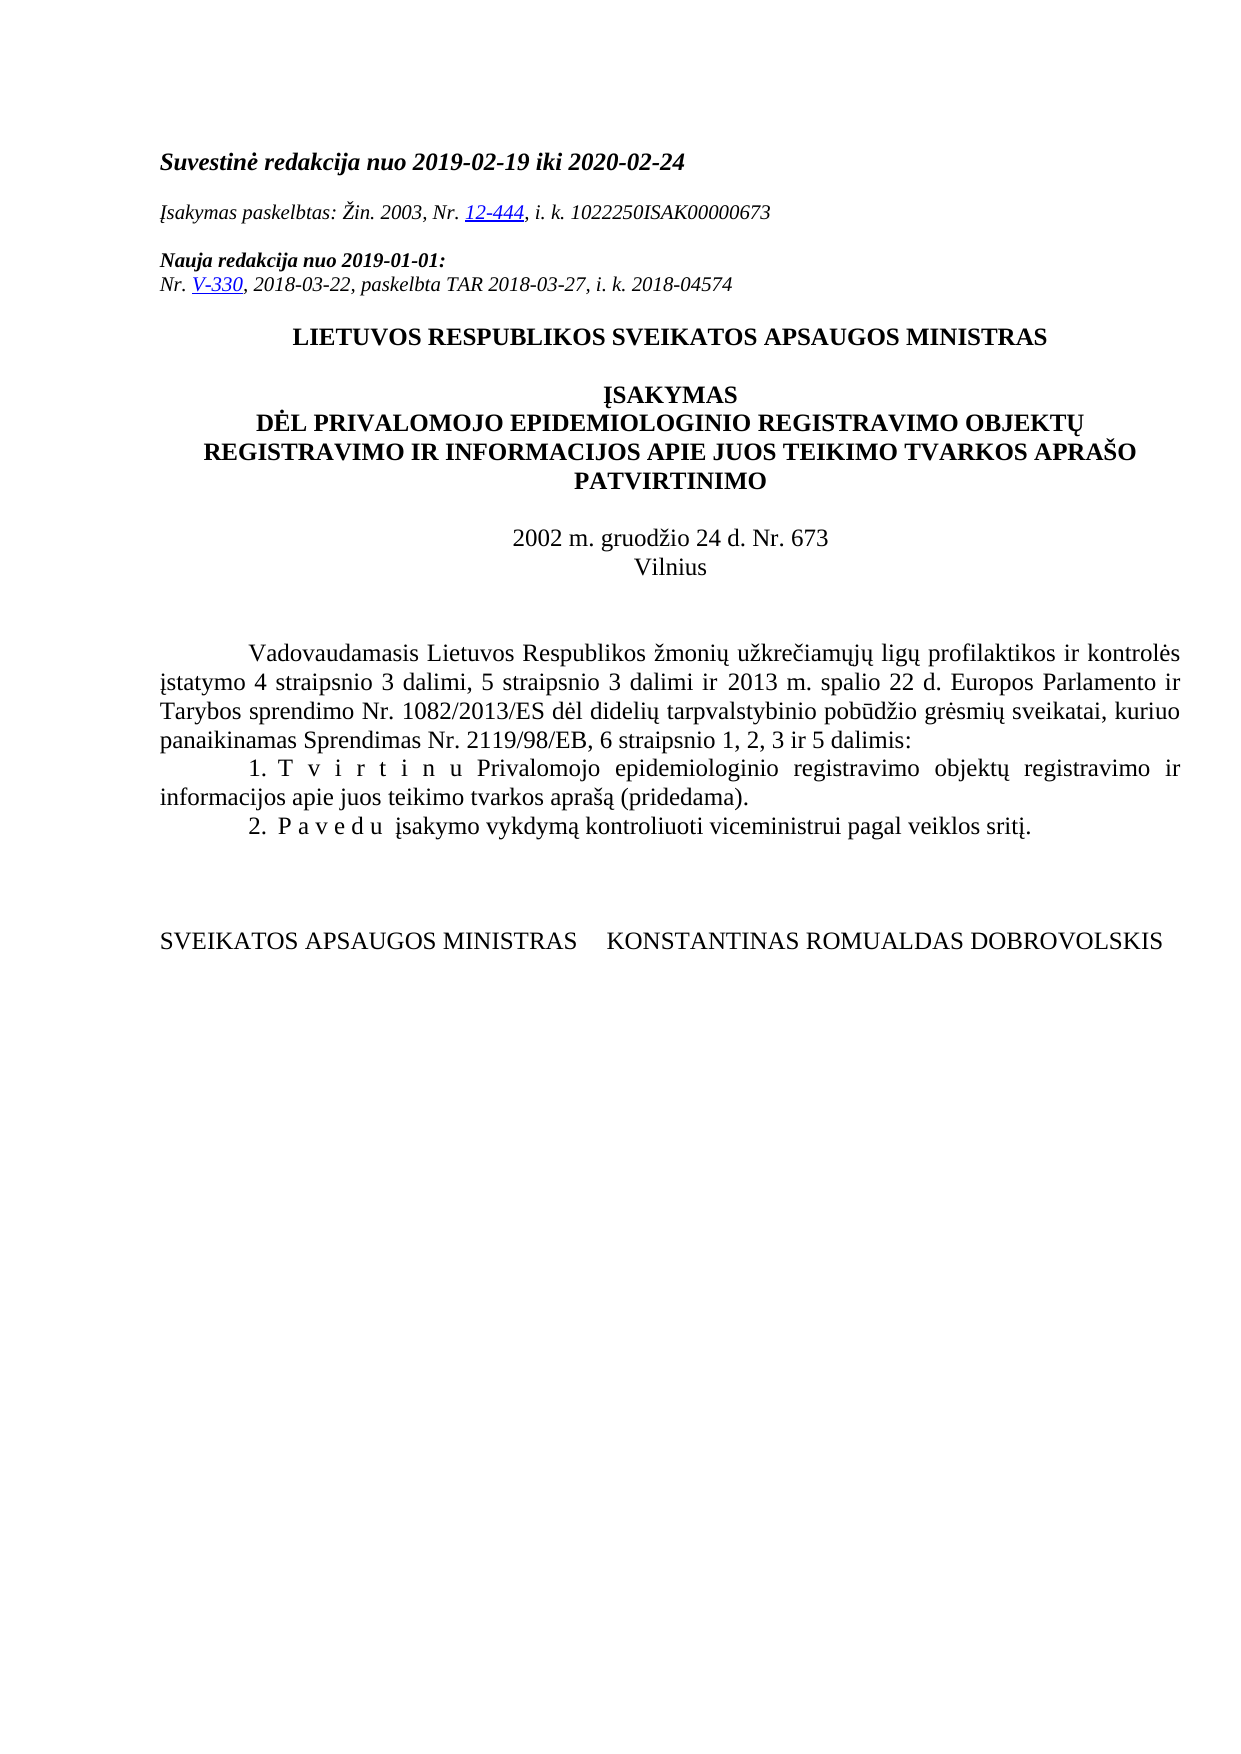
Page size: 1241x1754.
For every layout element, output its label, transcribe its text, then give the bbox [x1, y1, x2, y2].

text Suvestinė redakcija nuo 2019-02-19 iki 2020-02-24 [159, 147, 1181, 176]
text Vilnius [159, 552, 1181, 581]
text Įsakymas paskelbtas: Žin. 2003, Nr. 12-444, i. k. 1022250ISAK00000673 [159, 200, 1181, 224]
text 1. T v i r t i n u Privalomojo epidemiologinio registravimo objektų registravimo ir informacijos apie juos teikimo tvarkos aprašą (pridedama). [159, 753, 1181, 811]
text Nauja redakcija nuo 2019-01-01: [159, 248, 1181, 272]
text Vadovaudamasis Lietuvos Respublikos žmonių užkrečiamųjų ligų profilaktikos ir kontrolės įstatymo 4 straipsnio 3 dalimi, 5 straipsnio 3 dalimi ir 2013 m. spalio 22 d. Europos Parlamento ir Tarybos sprendimo Nr. 1082/2013/ES dėl didelių tarpvalstybinio pobūdžio grėsmių sveikatai, kuriuo panaikinamas Sprendimas Nr. 2119/98/EB, 6 straipsnio 1, 2, 3 ir 5 dalimis: [159, 638, 1181, 753]
text sveikatos apsaugos Ministras Konstantinas Romualdas Dobrovolskis [159, 926, 1181, 955]
text ĮSAKYMAS [159, 380, 1181, 408]
text LIETUVOS RESPUBLIKOS SVEIKATOS APSAUGOS MINISTRAS [159, 322, 1181, 351]
text Nr. V-330, 2018-03-22, paskelbta TAR 2018-03-27, i. k. 2018-04574 [159, 272, 1181, 296]
text 2. P a v e d u įsakymo vykdymą kontroliuoti viceministrui pagal veiklos sritį. [159, 811, 1181, 840]
text 2002 m. gruodžio 24 d. Nr. 673 [159, 523, 1181, 552]
text DĖL PRIVALOMOJO EPIDEMIOLOGINIO REGISTRAVIMO OBJEKTŲ REGISTRAVIMO IR INFORMACIJOS APIE JUOS TEIKIMO TVARKOS APRAŠO PATVIRTINIMO [159, 408, 1181, 495]
